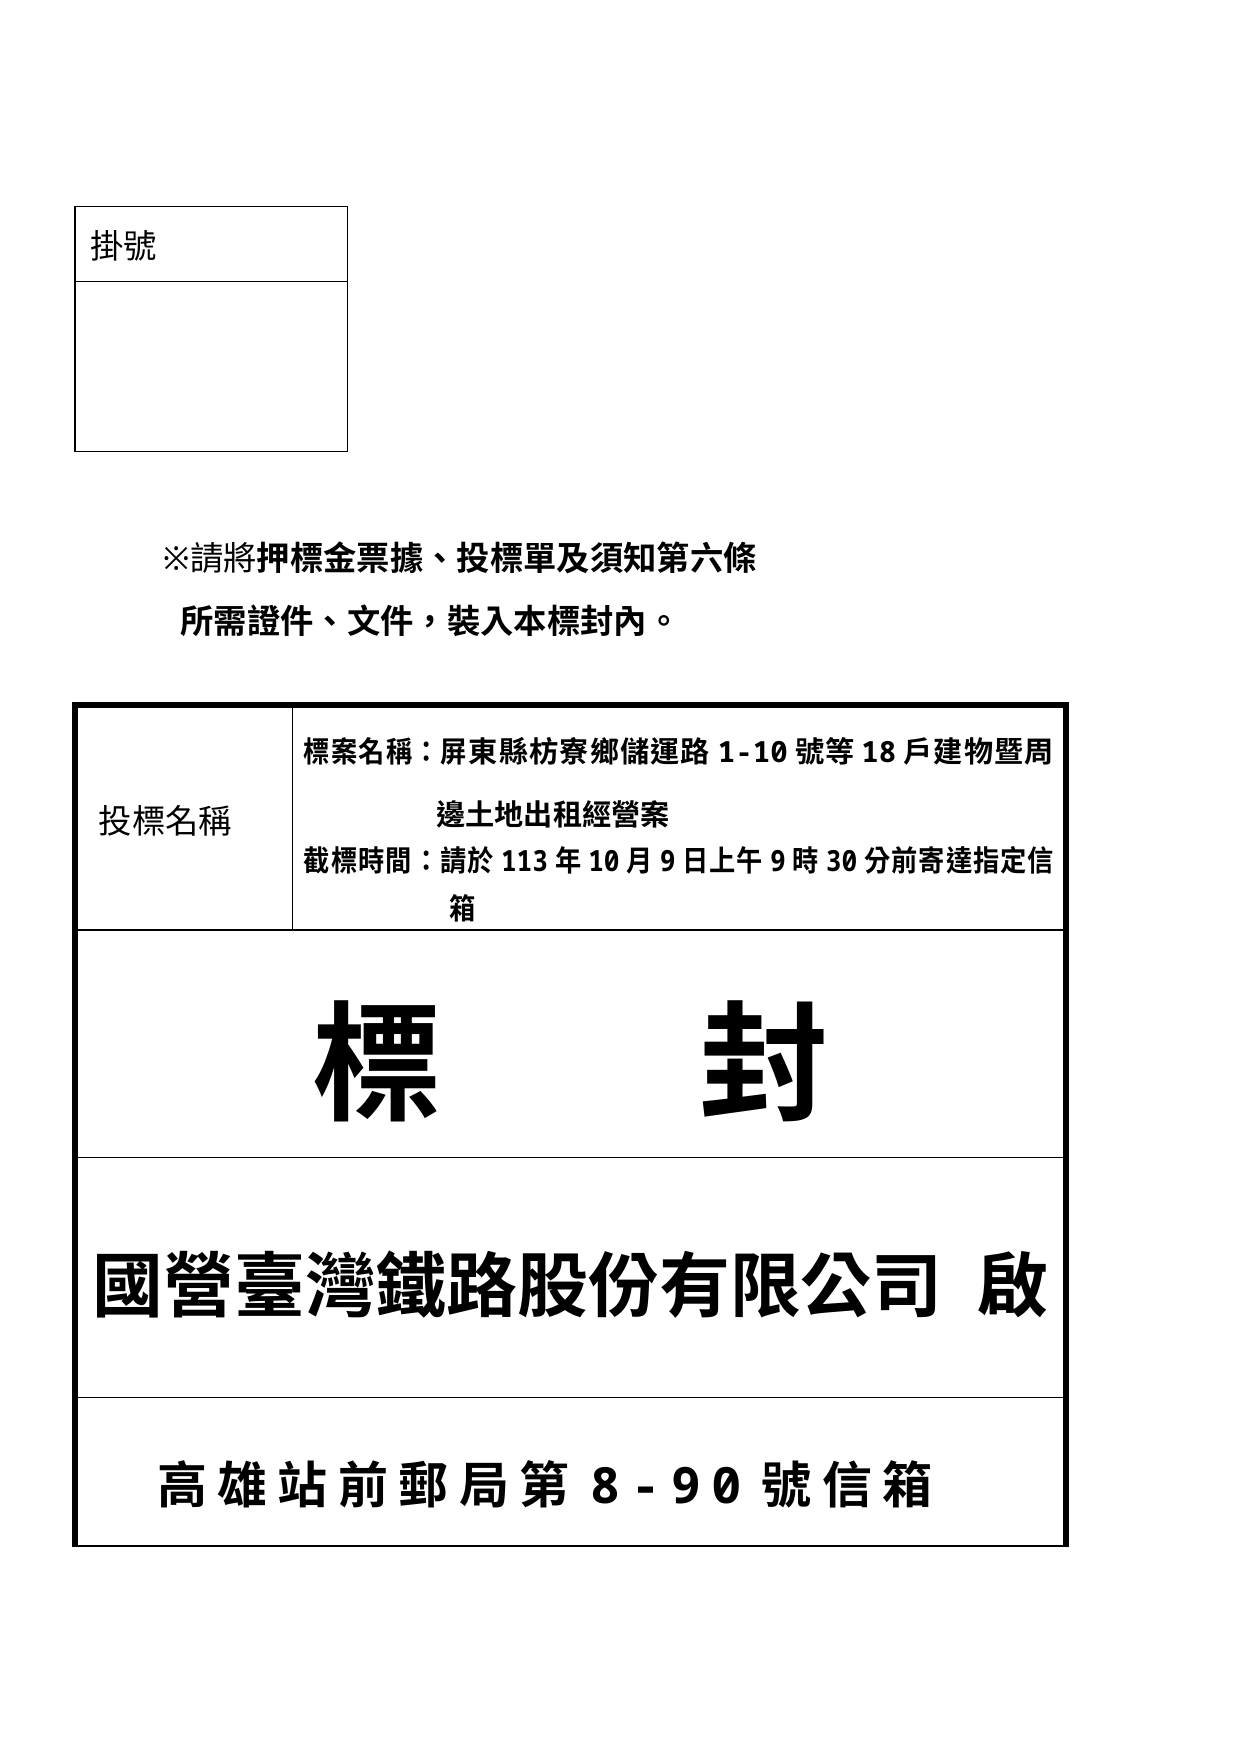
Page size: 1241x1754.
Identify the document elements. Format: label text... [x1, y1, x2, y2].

table_cell 高雄站前郵局第8-90號信箱 [78, 1398, 1063, 1545]
table_header 投標名稱 [78, 708, 292, 929]
text 所需證件、文件，裝入本標封內。 [75, 577, 1125, 639]
table_cell [76, 282, 347, 451]
table_header 標案名稱：屏東縣枋寮鄉儲運路1-10號等18戶建物暨周邊土地出租經營案 截標時間：請於113年10月9日上午9時30分前寄達指定信箱 [293, 708, 1063, 929]
table_cell 國營臺灣鐵路股份有限公司 啟 [78, 1158, 1063, 1397]
table_cell 標 封 [78, 931, 1063, 1156]
table_header 掛號 [76, 207, 347, 281]
text ※請將押標金票據、投標單及須知第六條 [75, 514, 1125, 577]
